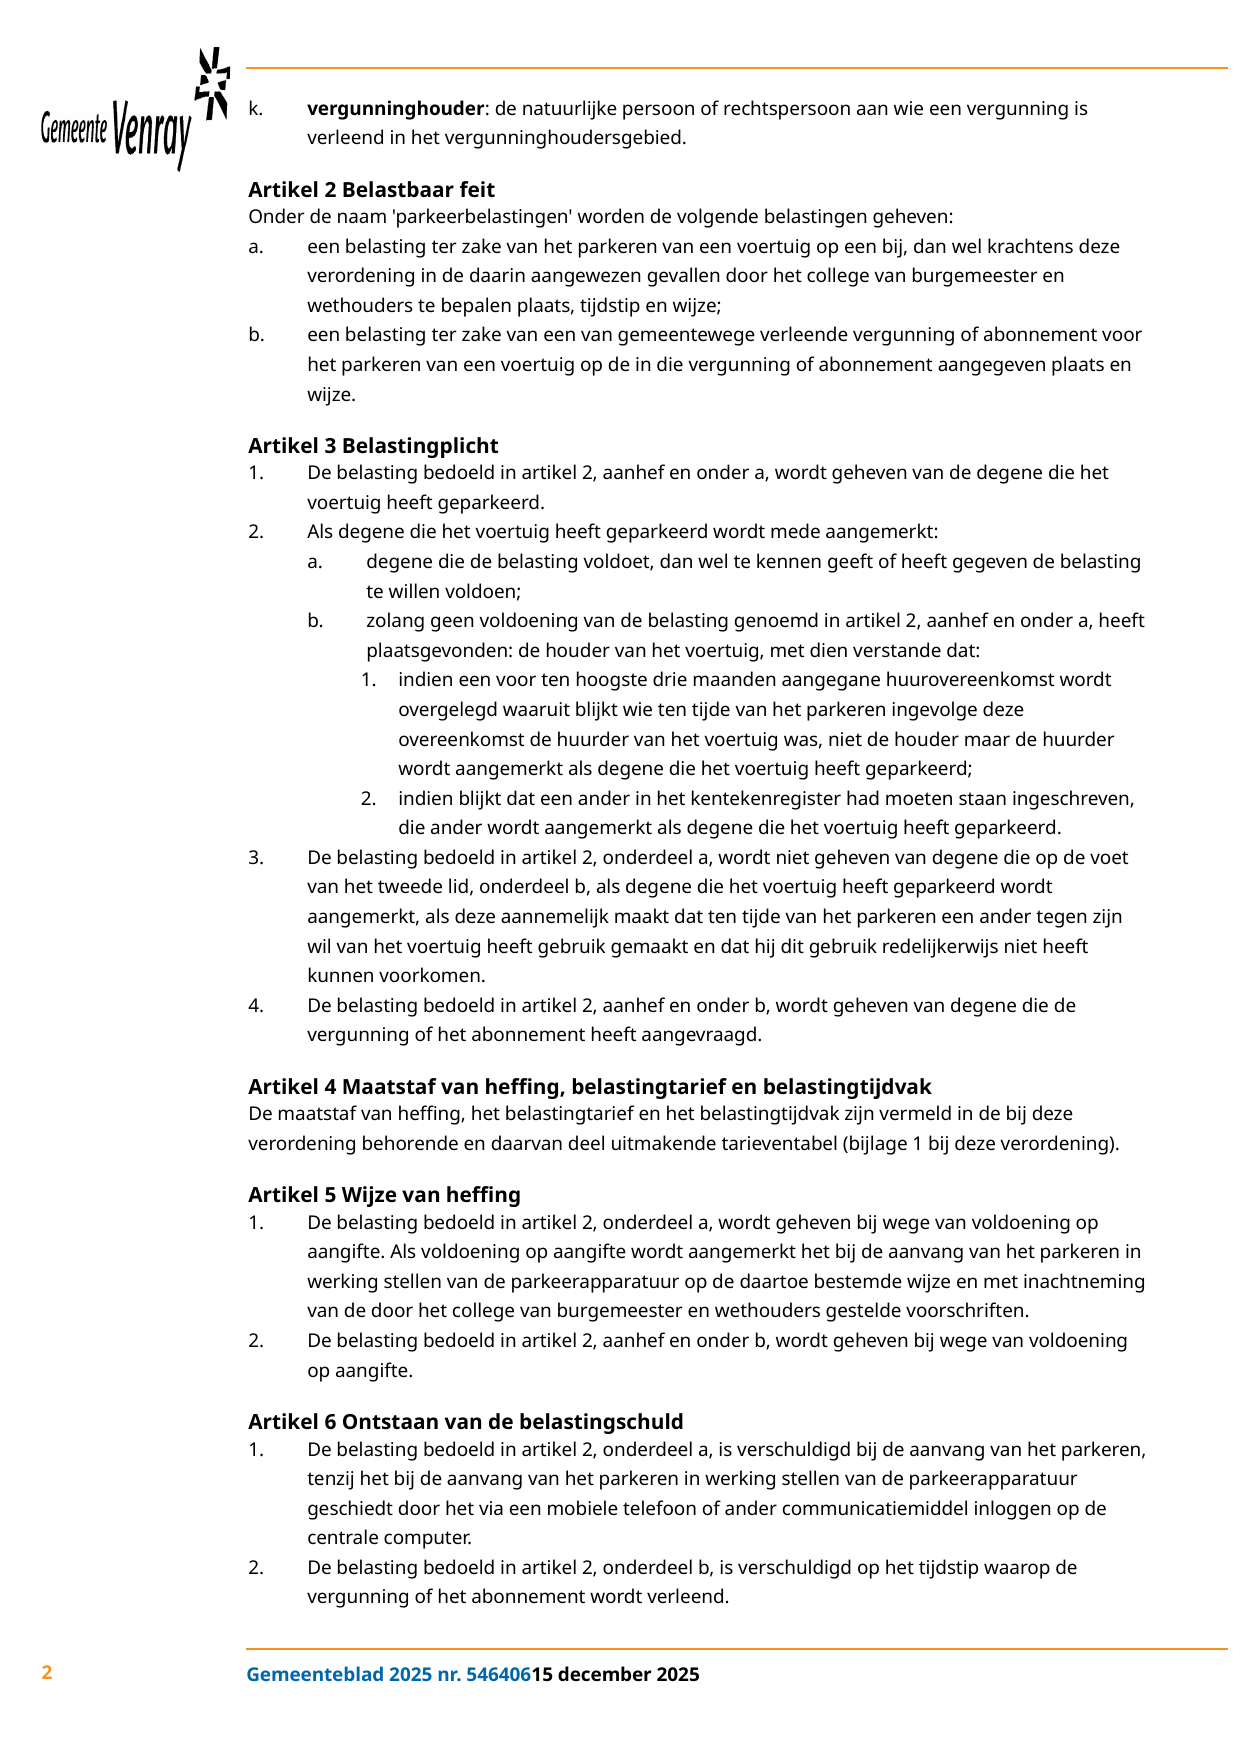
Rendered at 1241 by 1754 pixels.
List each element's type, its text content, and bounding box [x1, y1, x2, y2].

list Als degene die het voertuig heeft geparkeerd wordt mede aangemerkt: [248, 519, 1152, 544]
list vergunninghouder: de natuurlijke persoon of rechtspersoon aan wie een vergunning is verleend in het vergunninghoudersgebied. [248, 95, 1152, 150]
text Onder de naam 'parkeerbelastingen' worden de volgende belastingen geheven: [248, 203, 1152, 229]
list De belasting bedoeld in artikel 2, onderdeel a, is verschuldigd bij de aanvang van het parkeren, tenzij het bij de aanvang van het parkeren in werking stellen van de parkeerapparatuur geschiedt door het via een mobiele telefoon of ander communicatiemiddel inloggen op de centrale computer. [248, 1436, 1152, 1550]
list zolang geen voldoening van de belasting genoemd in artikel 2, aanhef en onder a, heeft plaatsgevonden: de houder van het voertuig, met dien verstande dat: [307, 607, 1152, 663]
list De belasting bedoeld in artikel 2, onderdeel a, wordt niet geheven van degene die op de voet van het tweede lid, onderdeel b, als degene die het voertuig heeft geparkeerd wordt aangemerkt, als deze aannemelijk maakt dat ten tijde van het parkeren een ander tegen zijn wil van het voertuig heeft gebruik gemaakt en dat hij dit gebruik redelijkerwijs niet heeft kunnen voorkomen. [248, 844, 1152, 988]
text De maatstaf van heffing, het belastingtarief en het belastingtijdvak zijn vermeld in de bij deze verordening behorende en daarvan deel uitmakende tarieventabel (bijlage 1 bij deze verordening). [248, 1101, 1152, 1156]
list De belasting bedoeld in artikel 2, aanhef en onder b, wordt geheven bij wege van voldoening op aangifte. [248, 1327, 1152, 1383]
text Artikel 3 Belastingplicht [248, 431, 1152, 459]
list De belasting bedoeld in artikel 2, aanhef en onder b, wordt geheven van degene die de vergunning of het abonnement heeft aangevraagd. [248, 992, 1152, 1047]
text Artikel 5 Wijze van heffing [248, 1181, 1152, 1209]
list een belasting ter zake van een van gemeentewege verleende vergunning of abonnement voor het parkeren van een voertuig op de in die vergunning of abonnement aangegeven plaats en wijze. [248, 322, 1152, 406]
text Artikel 4 Maatstaf van heffing, belastingtarief en belastingtijdvak [248, 1072, 1152, 1101]
picture [41, 47, 231, 172]
list De belasting bedoeld in artikel 2, onderdeel a, wordt geheven bij wege van voldoening op aangifte. Als voldoening op aangifte wordt aangemerkt het bij de aanvang van het parkeren in werking stellen van de parkeerapparatuur op de daartoe bestemde wijze en met inachtneming van de door het college van burgemeester en wethouders gestelde voorschriften. [248, 1209, 1152, 1323]
list De belasting bedoeld in artikel 2, onderdeel b, is verschuldigd op het tijdstip waarop de vergunning of het abonnement wordt verleend. [248, 1554, 1152, 1609]
list een belasting ter zake van het parkeren van een voertuig op een bij, dan wel krachtens deze verordening in de daarin aangewezen gevallen door het college van burgemeester en wethouders te bepalen plaats, tijdstip en wijze; [248, 233, 1152, 318]
list De belasting bedoeld in artikel 2, aanhef en onder a, wordt geheven van de degene die het voertuig heeft geparkeerd. [248, 459, 1152, 515]
list indien blijkt dat een ander in het kentekenregister had moeten staan ingeschreven, die ander wordt aangemerkt als degene die het voertuig heeft geparkeerd. [361, 785, 1152, 840]
list indien een voor ten hoogste drie maanden aangegane huurovereenkomst wordt overgelegd waaruit blijkt wie ten tijde van het parkeren ingevolge deze overeenkomst de huurder van het voertuig was, niet de houder maar de huurder wordt aangemerkt als degene die het voertuig heeft geparkeerd; [361, 667, 1152, 781]
list degene die de belasting voldoet, dan wel te kennen geeft of heeft gegeven de belasting te willen voldoen; [307, 548, 1152, 604]
text Artikel 6 Ontstaan van de belastingschuld [248, 1407, 1152, 1436]
text Artikel 2 Belastbaar feit [248, 175, 1152, 203]
